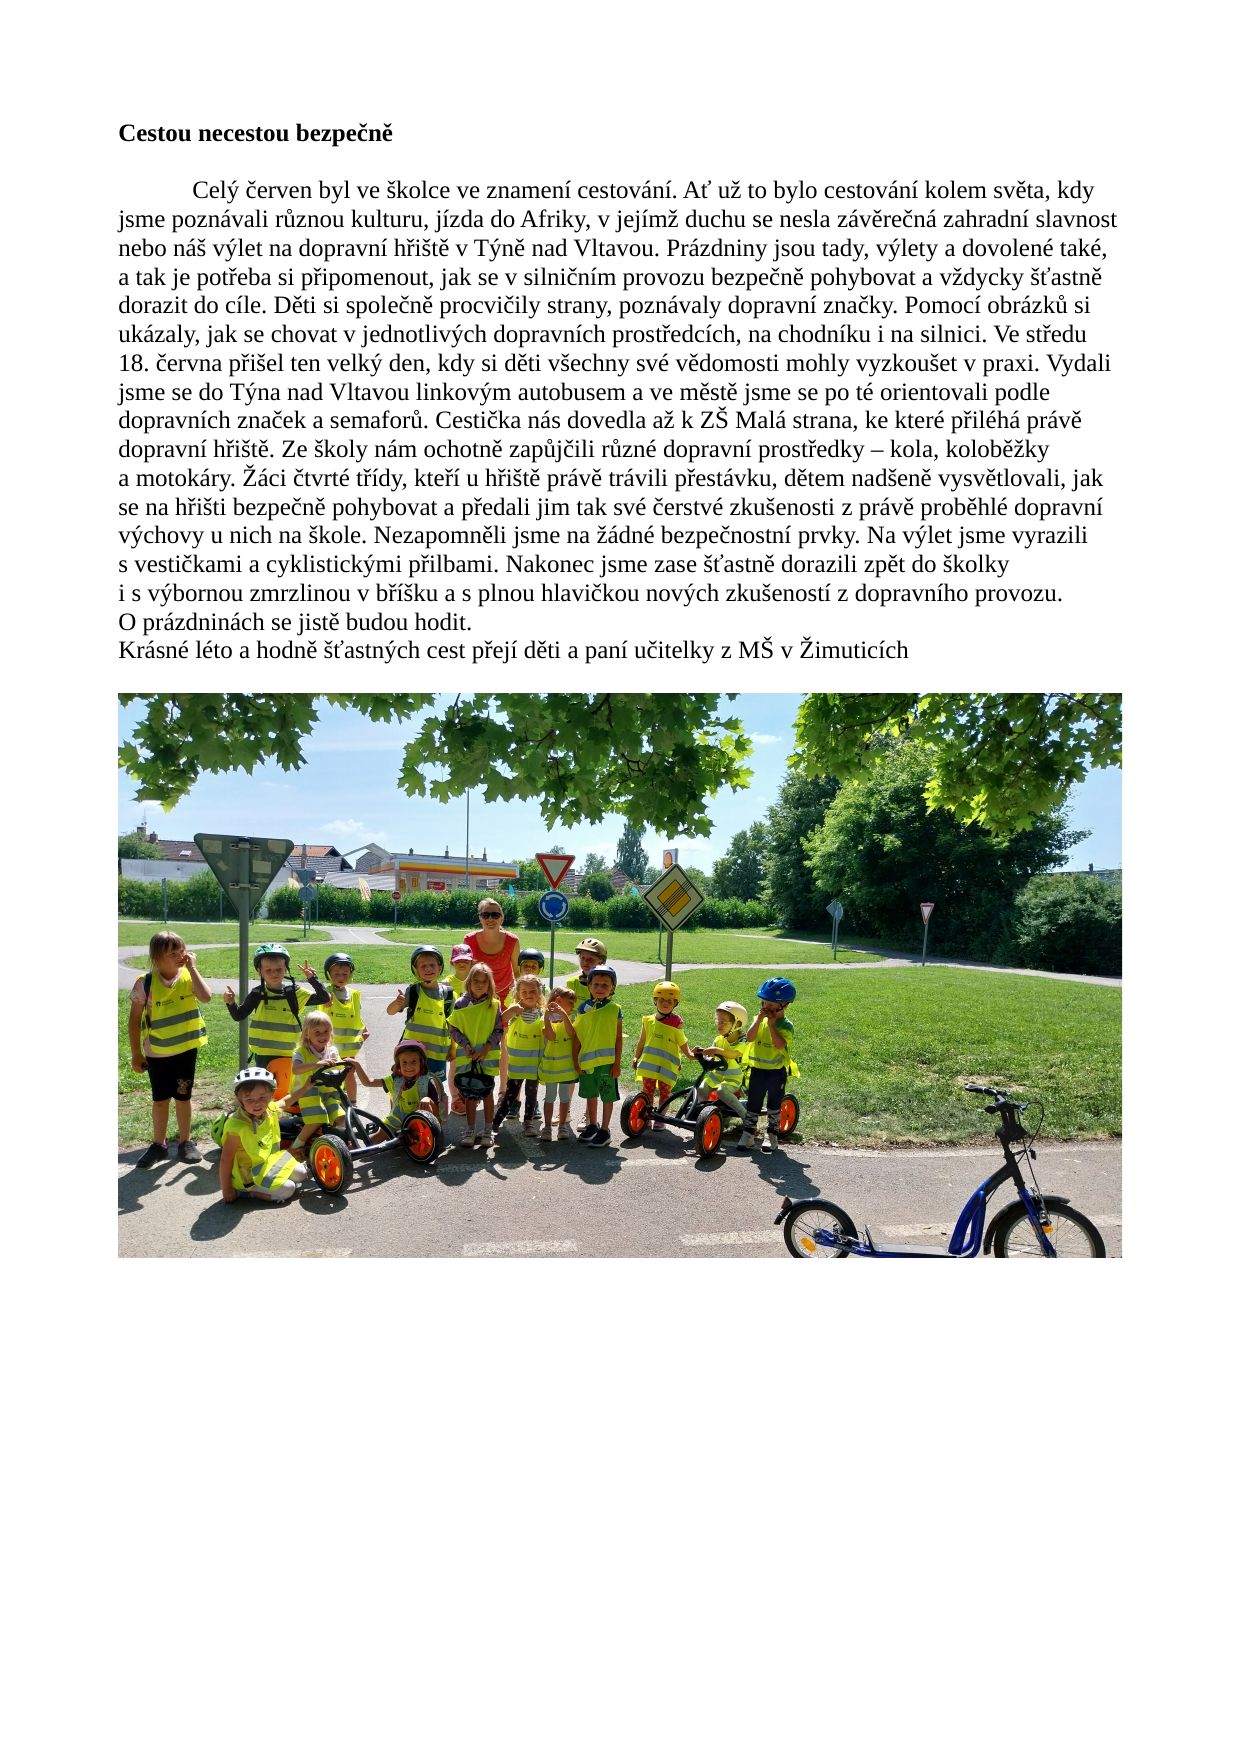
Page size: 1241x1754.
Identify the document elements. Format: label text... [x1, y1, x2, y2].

text Celý červen byl ve školce ve znamení cestování. Ať už to bylo cestování kolem světa, kdy jsme poznávali různou kulturu, jízda do Afriky, v jejímž duchu se nesla závěrečná zahradní slavnost nebo náš výlet na dopravní hřiště v Týně nad Vltavou. Prázdniny jsou tady, výlety a dovolené také, a tak je potřeba si připomenout, jak se v silničním provozu bezpečně pohybovat a vždycky šťastně dorazit do cíle. Děti si společně procvičily strany, poznávaly dopravní značky. Pomocí obrázků si ukázaly, jak se chovat v jednotlivých dopravních prostředcích, na chodníku i na silnici. Ve středu 18. června přišel ten velký den, kdy si děti všechny své vědomosti mohly vyzkoušet v praxi. Vydali jsme se do Týna nad Vltavou linkovým autobusem a ve městě jsme se po té orientovali podle dopravních značek a semaforů. Cestička nás dovedla až k ZŠ Malá strana, ke které přiléhá právě dopravní hřiště. Ze školy nám ochotně zapůjčili různé dopravní prostředky – kola, koloběžky a motokáry. Žáci čtvrté třídy, kteří u hřiště právě trávili přestávku, dětem nadšeně vysvětlovali, jak se na hřišti bezpečně pohybovat a předali jim tak své čerstvé zkušenosti z právě proběhlé dopravní výchovy u nich na škole. Nezapomněli jsme na žádné bezpečnostní prvky. Na výlet jsme vyrazili s vestičkami a cyklistickými přilbami. Nakonec jsme zase šťastně dorazili zpět do školky i s výbornou zmrzlinou v bříšku a s plnou hlavičkou nových zkušeností z dopravního provozu. O prázdninách se jistě budou hodit. [118, 176, 1122, 636]
text Krásné léto a hodně šťastných cest přejí děti a paní učitelky z MŠ v Žimuticích [118, 636, 1122, 664]
text Cestou necestou bezpečně [118, 118, 1122, 147]
